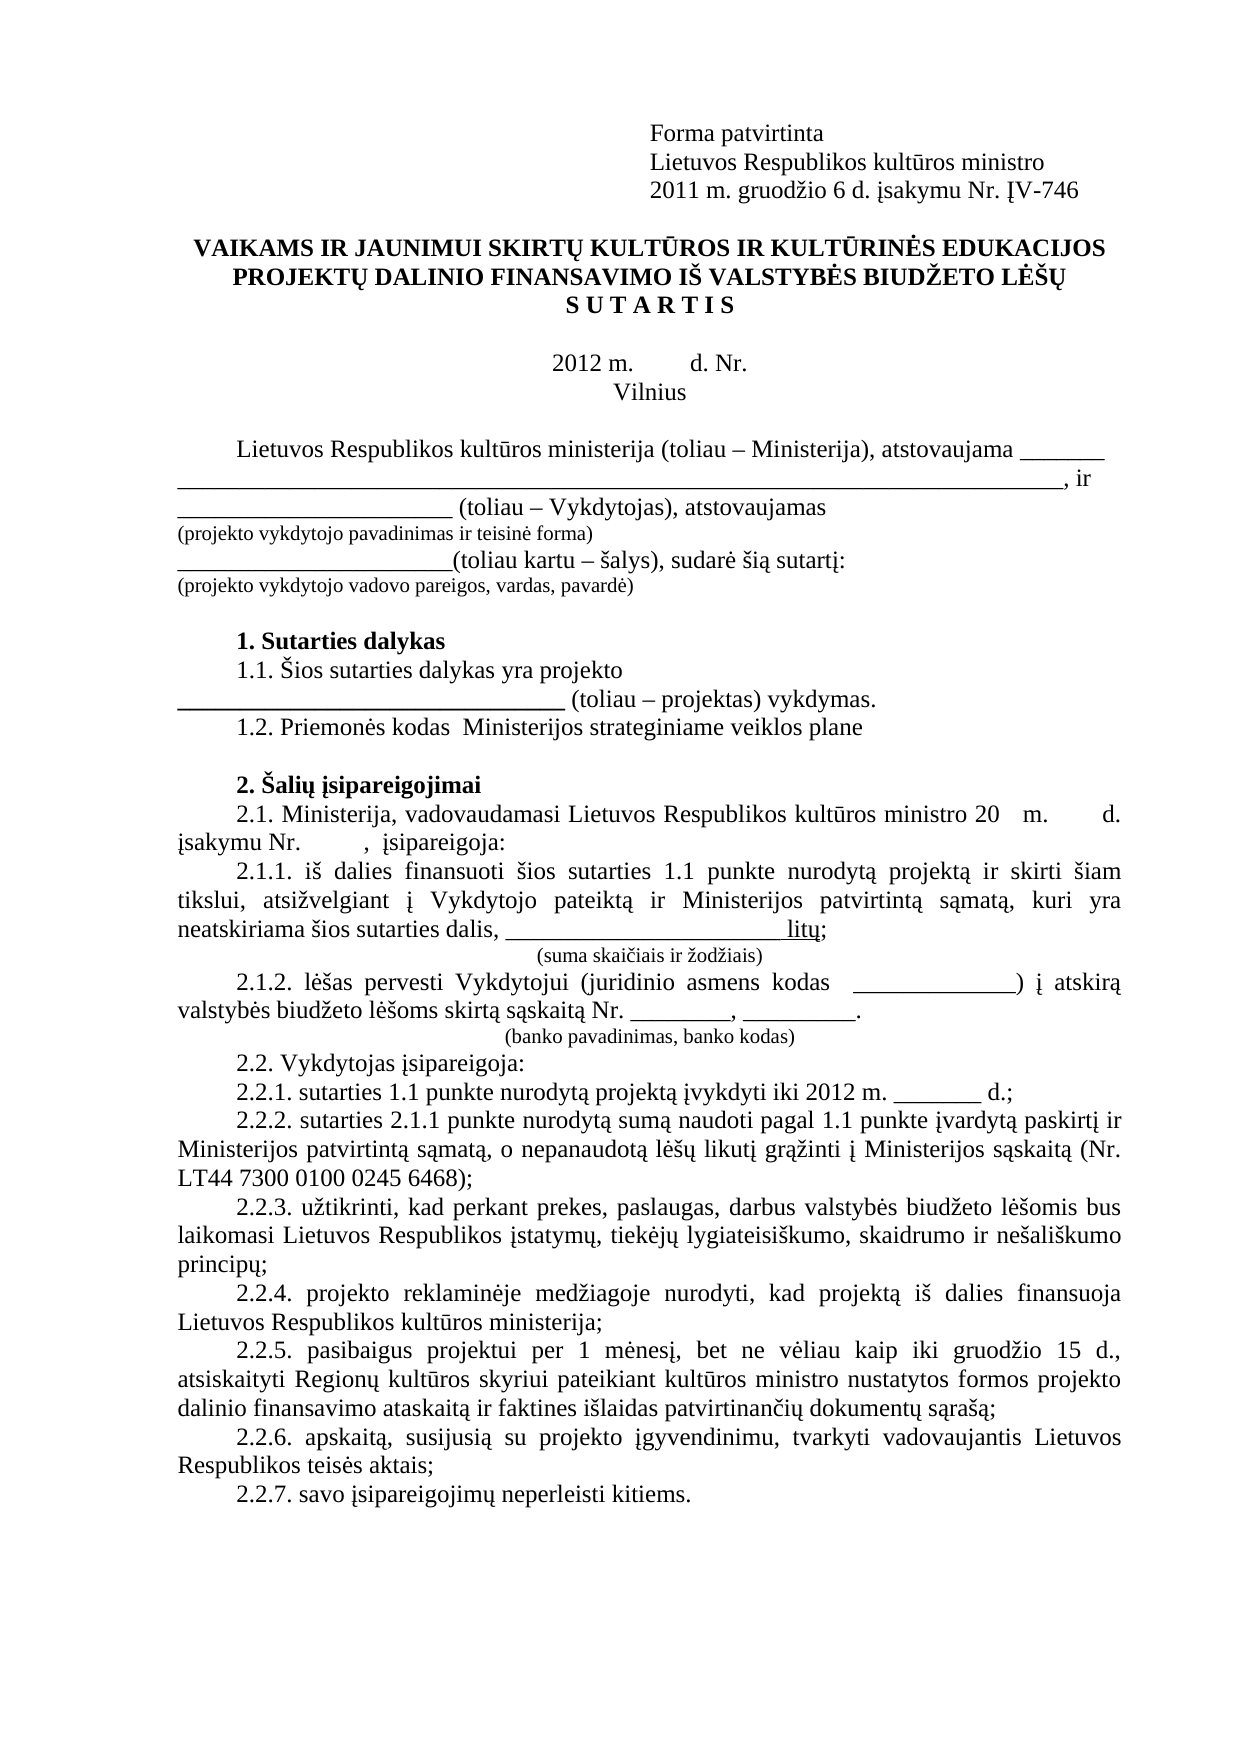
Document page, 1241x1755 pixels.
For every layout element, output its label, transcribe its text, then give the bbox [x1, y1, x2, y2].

text 2.2.5. pasibaigus projektui per 1 mėnesį, bet ne vėliau kaip iki gruodžio 15 d., atsiskaityti Regionų kultūros skyriui pateikiant kultūros ministro nustatytos formos projekto dalinio finansavimo ataskaitą ir faktines išlaidas patvirtinančių dokumentų sąrašą; [177, 1336, 1122, 1422]
text ______________________(toliau kartu – šalys), sudarė šią sutartį: [177, 545, 1122, 573]
text 2.1. Ministerija, vadovaudamasi Lietuvos Respublikos kultūros ministro 20 m. d. įsakymu Nr. , įsipareigoja: [177, 799, 1122, 856]
text 2.1.2. lėšas pervesti Vykdytojui (juridinio asmens kodas _____________) į atskirą valstybės biudžeto lėšoms skirtą sąskaitą Nr. ________, _________. [177, 967, 1122, 1024]
text 2.2.3. užtikrinti, kad perkant prekes, paslaugas, darbus valstybės biudžeto lėšomis bus laikomasi Lietuvos Respublikos įstatymų, tiekėjų lygiateisiškumo, skaidrumo ir nešališkumo principų; [177, 1192, 1122, 1278]
text Vilnius [177, 377, 1122, 406]
text 2.2.6. apskaitą, susijusią su projekto įgyvendinimu, tvarkyti vadovaujantis Lietuvos Respublikos teisės aktais; [177, 1422, 1122, 1479]
text _ , ir [177, 463, 1122, 492]
text (suma skaičiais ir žodžiais) [177, 942, 1122, 967]
text 1. Sutarties dalykas [177, 626, 1122, 655]
text ______________________ (toliau – Vykdytojas), atstovaujamas [177, 492, 1122, 521]
text Forma patvirtinta [649, 118, 1122, 147]
text 2012 m. d. Nr. [177, 348, 1122, 377]
text _______________________________ (toliau – projektas) vykdymas. [177, 684, 1122, 712]
text 1.2. Priemonės kodas Ministerijos strateginiame veiklos plane [177, 712, 1122, 741]
text S U T A R T I S [177, 291, 1122, 319]
text 1.1. Šios sutarties dalykas yra projekto [177, 655, 1122, 684]
text (projekto vykdytojo vadovo pareigos, vardas, pavardė) [177, 573, 1122, 597]
text Lietuvos Respublikos kultūros ministro [649, 147, 1122, 176]
text Lietuvos Respublikos kultūros ministerija (toliau – Ministerija), atstovaujama [177, 434, 1122, 463]
text 2.1.1. iš dalies finansuoti šios sutarties 1.1 punkte nurodytą projektą ir skirti šiam tikslui, atsižvelgiant į Vykdytojo pateiktą ir Ministerijos patvirtintą sąmatą, kuri yra neatskiriama šios sutarties dalis, ______________________ litų; [177, 856, 1122, 942]
text 2.2.7. savo įsipareigojimų neperleisti kitiems. [177, 1479, 1122, 1508]
text VAIKAMS IR JAUNIMUI SKIRTŲ KULTŪROS IR KULTŪRINĖS EDUKACIJOS PROJEKTŲ DALINIO FINANSAVIMO IŠ VALSTYBĖS BIUDŽETO LĖŠŲ [177, 233, 1122, 291]
text 2011 m. gruodžio 6 d. įsakymu Nr. ĮV-746 [649, 176, 1122, 204]
text 2.2.2. sutarties 2.1.1 punkte nurodytą sumą naudoti pagal 1.1 punkte įvardytą paskirtį ir Ministerijos patvirtintą sąmatą, o nepanaudotą lėšų likutį grąžinti į Ministerijos sąskaitą (Nr. LT44 7300 0100 0245 6468); [177, 1106, 1122, 1192]
text 2.2.4. projekto reklaminėje medžiagoje nurodyti, kad projektą iš dalies finansuoja Lietuvos Respublikos kultūros ministerija; [177, 1278, 1122, 1336]
text 2.2. Vykdytojas įsipareigoja: [177, 1048, 1122, 1077]
text 2.2.1. sutarties 1.1 punkte nurodytą projektą įvykdyti iki 2012 m. _______ d.; [177, 1077, 1122, 1106]
text (projekto vykdytojo pavadinimas ir teisinė forma) [177, 521, 1122, 545]
text (banko pavadinimas, banko kodas) [177, 1024, 1122, 1048]
text 2. Šalių įsipareigojimai [177, 770, 1122, 799]
